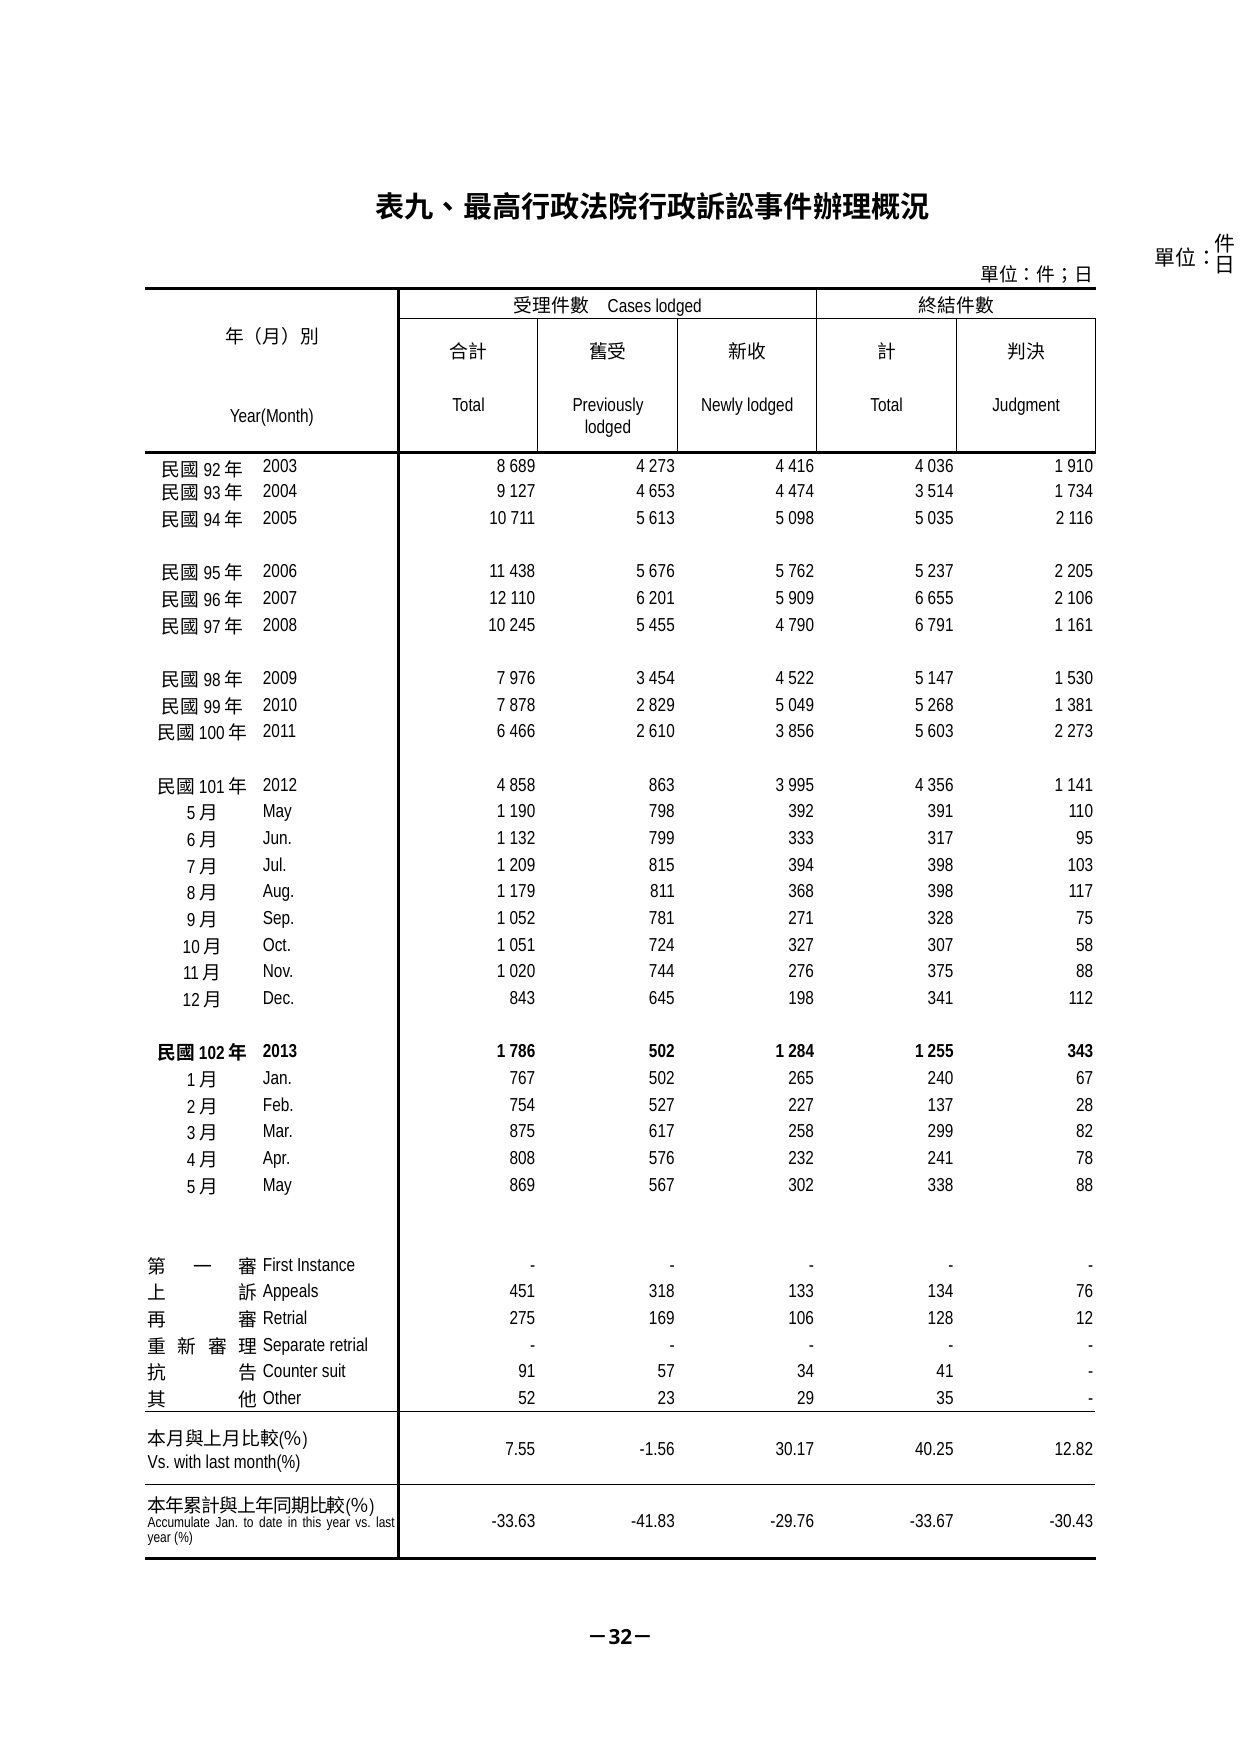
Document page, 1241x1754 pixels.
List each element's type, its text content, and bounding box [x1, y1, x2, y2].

table_cell 275 [400, 1305, 538, 1331]
table_cell 3月 [145, 1118, 260, 1144]
table_cell 民國 96年 [145, 585, 260, 611]
table_header 年（月）別 [145, 290, 397, 380]
table_cell [677, 1011, 817, 1038]
table_cell 95 [956, 825, 1096, 851]
table_cell 民國100年 [145, 718, 260, 744]
table_cell [145, 531, 260, 558]
table_cell 106 [677, 1305, 817, 1331]
table_cell 265 [677, 1065, 817, 1091]
table_cell 2月 [145, 1091, 260, 1118]
table_cell 82 [956, 1118, 1096, 1144]
table_cell [400, 531, 538, 558]
table_cell 1月 [145, 1065, 260, 1091]
table_cell Newly lodged [678, 380, 816, 451]
table_cell - [677, 1331, 817, 1358]
table_cell 724 [538, 931, 677, 958]
table_cell Judgment [957, 380, 1095, 451]
table_cell [400, 638, 538, 664]
table_cell [538, 638, 677, 664]
table_cell 其他 [145, 1385, 260, 1411]
table_header 受理件數 Cases lodged [400, 290, 816, 318]
table_cell 判決 [957, 319, 1095, 380]
table_cell 23 [538, 1385, 677, 1411]
table_cell 民國 92年 [145, 454, 260, 478]
table_cell 4月 [145, 1145, 260, 1171]
table_cell 5 676 [538, 558, 677, 584]
table_cell 12 110 [400, 585, 538, 611]
table_cell 9月 [145, 905, 260, 931]
table_cell Dec. [260, 985, 397, 1011]
table_cell [956, 1225, 1096, 1251]
table_cell 398 [817, 851, 956, 878]
table_cell 3 454 [538, 665, 677, 691]
table_cell May [260, 1171, 397, 1198]
table_cell 5 035 [817, 505, 956, 531]
table_cell 民國 98年 [145, 665, 260, 691]
table_cell 299 [817, 1118, 956, 1144]
table_cell 451 [400, 1278, 538, 1304]
table_cell - [400, 1331, 538, 1358]
table_cell - [538, 1331, 677, 1358]
table_cell 40.25 [817, 1412, 956, 1484]
table_cell 117 [956, 878, 1096, 904]
table_cell 781 [538, 905, 677, 931]
table_cell 重新審理 [145, 1331, 260, 1358]
table_cell 12月 [145, 985, 260, 1011]
table_cell 527 [538, 1091, 677, 1118]
table_cell 2005 [260, 505, 397, 531]
table_cell 抗告 [145, 1358, 260, 1384]
table_cell [400, 1225, 538, 1251]
table_cell 2003 [260, 454, 397, 478]
table_cell 502 [538, 1065, 677, 1091]
table_cell 民國 97年 [145, 611, 260, 638]
table_cell 391 [817, 798, 956, 824]
table_cell 5 909 [677, 585, 817, 611]
table_cell 1 161 [956, 611, 1096, 638]
table_cell 2007 [260, 585, 397, 611]
table_cell 1 052 [400, 905, 538, 931]
table_cell 1 179 [400, 878, 538, 904]
table_cell 808 [400, 1145, 538, 1171]
table_cell 2 610 [538, 718, 677, 744]
table_header 終結件數 [817, 290, 1096, 318]
table_cell 394 [677, 851, 817, 878]
table_cell -33.63 [400, 1485, 538, 1557]
table_cell 744 [538, 958, 677, 984]
table_cell [956, 1011, 1096, 1038]
table_cell 30.17 [677, 1412, 817, 1484]
table_cell 民國101年 [145, 771, 260, 798]
table_cell Jan. [260, 1065, 397, 1091]
table_cell 134 [817, 1278, 956, 1304]
table_cell 8 689 [400, 454, 538, 478]
table_cell [677, 638, 817, 664]
table_cell [400, 1011, 538, 1038]
table_cell - [538, 1251, 677, 1278]
table_cell 2010 [260, 691, 397, 718]
table_cell 6 201 [538, 585, 677, 611]
table_cell 2004 [260, 478, 397, 504]
table_cell 10月 [145, 931, 260, 958]
table_cell 198 [677, 985, 817, 1011]
table_cell 6 655 [817, 585, 956, 611]
table_cell 7 976 [400, 665, 538, 691]
table_cell 112 [956, 985, 1096, 1011]
table_cell 5月 [145, 798, 260, 824]
table_cell [817, 1225, 956, 1251]
table_cell Retrial [260, 1305, 397, 1331]
table_cell 5 613 [538, 505, 677, 531]
table_cell 863 [538, 771, 677, 798]
table_cell 1 284 [677, 1038, 817, 1064]
table_cell 2006 [260, 558, 397, 584]
table_cell - [956, 1331, 1096, 1358]
table_cell Other [260, 1385, 397, 1411]
table_cell 811 [538, 878, 677, 904]
table_cell 1 020 [400, 958, 538, 984]
table_cell -41.83 [538, 1485, 677, 1557]
table_cell [677, 1225, 817, 1251]
table_cell 815 [538, 851, 677, 878]
table_cell 3 995 [677, 771, 817, 798]
table_cell 4 522 [677, 665, 817, 691]
table_cell 798 [538, 798, 677, 824]
table_cell 4 036 [817, 454, 956, 478]
table_cell 7 878 [400, 691, 538, 718]
table_cell 民國 95年 [145, 558, 260, 584]
table_cell Jun. [260, 825, 397, 851]
table_cell 1 910 [956, 454, 1096, 478]
table_cell Oct. [260, 931, 397, 958]
table_cell 767 [400, 1065, 538, 1091]
table_cell 276 [677, 958, 817, 984]
table_cell Previously lodged [538, 380, 677, 451]
table_cell 5月 [145, 1171, 260, 1198]
table_cell [956, 531, 1096, 558]
table_cell [260, 531, 397, 558]
table_cell [145, 638, 260, 664]
table_cell -29.76 [677, 1485, 817, 1557]
table_cell 7月 [145, 851, 260, 878]
table_cell 8月 [145, 878, 260, 904]
table_cell 2 205 [956, 558, 1096, 584]
table_cell 169 [538, 1305, 677, 1331]
table_cell [538, 531, 677, 558]
table_cell 128 [817, 1305, 956, 1331]
table_cell Total [817, 380, 956, 451]
table_cell [817, 745, 956, 771]
table_cell [817, 1011, 956, 1038]
table_cell 567 [538, 1171, 677, 1198]
table_cell 5 098 [677, 505, 817, 531]
table_cell 10 711 [400, 505, 538, 531]
table_cell 本年累計與上年同期比較(％) Accumulate Jan. to date in this year vs. last year (%) [145, 1485, 397, 1557]
table_cell 9 127 [400, 478, 538, 504]
table_cell 2 273 [956, 718, 1096, 744]
table_cell 1 381 [956, 691, 1096, 718]
table_cell [956, 1198, 1096, 1224]
table_cell 5 455 [538, 611, 677, 638]
table_cell 1 051 [400, 931, 538, 958]
table_cell [400, 1198, 538, 1224]
table_cell 137 [817, 1091, 956, 1118]
table_cell [538, 1225, 677, 1251]
table_cell 398 [817, 878, 956, 904]
table_cell 341 [817, 985, 956, 1011]
table_cell 392 [677, 798, 817, 824]
table_cell 新收 [678, 319, 816, 380]
table_cell - [817, 1251, 956, 1278]
table_cell 103 [956, 851, 1096, 878]
table_cell 1 786 [400, 1038, 538, 1064]
table_cell 333 [677, 825, 817, 851]
table_cell Mar. [260, 1118, 397, 1144]
table_cell 民國 94年 [145, 505, 260, 531]
table_cell 241 [817, 1145, 956, 1171]
table_cell May [260, 798, 397, 824]
table_cell 1 132 [400, 825, 538, 851]
table_cell [260, 1198, 397, 1224]
table_cell -33.67 [817, 1485, 956, 1557]
table_cell 35 [817, 1385, 956, 1411]
table_cell [145, 1225, 260, 1251]
table_cell 計 [817, 319, 956, 380]
table_cell 5 603 [817, 718, 956, 744]
table_cell 4 858 [400, 771, 538, 798]
table_cell [145, 1198, 260, 1224]
table_cell 4 790 [677, 611, 817, 638]
table_cell 869 [400, 1171, 538, 1198]
table_cell 1 734 [956, 478, 1096, 504]
table_cell [260, 1225, 397, 1251]
table_cell [817, 531, 956, 558]
table_cell 11月 [145, 958, 260, 984]
table_cell [817, 1198, 956, 1224]
table_cell 4 653 [538, 478, 677, 504]
table_cell Sep. [260, 905, 397, 931]
table_cell 10 245 [400, 611, 538, 638]
table_cell [817, 638, 956, 664]
table_cell 2 116 [956, 505, 1096, 531]
table_cell 91 [400, 1358, 538, 1384]
table_cell 368 [677, 878, 817, 904]
table_cell 2008 [260, 611, 397, 638]
table_cell 4 356 [817, 771, 956, 798]
table_cell 227 [677, 1091, 817, 1118]
table_cell 258 [677, 1118, 817, 1144]
table_cell 6 466 [400, 718, 538, 744]
table_cell 2 829 [538, 691, 677, 718]
table_cell 民國 99年 [145, 691, 260, 718]
table_cell 327 [677, 931, 817, 958]
table_cell 88 [956, 958, 1096, 984]
table_cell - [400, 1251, 538, 1278]
table_cell 2009 [260, 665, 397, 691]
table_cell 2013 [260, 1038, 397, 1064]
table_cell 875 [400, 1118, 538, 1144]
table_cell 3 856 [677, 718, 817, 744]
table_cell 上訴 [145, 1278, 260, 1304]
table_cell 本月與上月比較(％) Vs. with last month(%) [145, 1412, 397, 1484]
table_cell [260, 745, 397, 771]
table_cell [538, 1198, 677, 1224]
table_cell 240 [817, 1065, 956, 1091]
table_cell 4 273 [538, 454, 677, 478]
table_cell 28 [956, 1091, 1096, 1118]
table_cell 民國 93年 [145, 478, 260, 504]
table_cell 75 [956, 905, 1096, 931]
table_cell 110 [956, 798, 1096, 824]
table_cell 34 [677, 1358, 817, 1384]
table_cell 4 474 [677, 478, 817, 504]
table_cell 再審 [145, 1305, 260, 1331]
table_cell [956, 745, 1096, 771]
table_cell 5 762 [677, 558, 817, 584]
table_cell 1 190 [400, 798, 538, 824]
table_cell 343 [956, 1038, 1096, 1064]
table_cell - [677, 1251, 817, 1278]
text 單位：件；日 [148, 259, 1092, 287]
table_cell 271 [677, 905, 817, 931]
table_cell 3 514 [817, 478, 956, 504]
table_cell Total [400, 380, 537, 451]
table_cell 502 [538, 1038, 677, 1064]
table_cell 7.55 [400, 1412, 538, 1484]
table_cell 338 [817, 1171, 956, 1198]
table_cell First Instance [260, 1251, 397, 1278]
table_cell - [956, 1251, 1096, 1278]
table_cell 2 106 [956, 585, 1096, 611]
table_cell 1 530 [956, 665, 1096, 691]
table_cell 11 438 [400, 558, 538, 584]
table_cell Jul. [260, 851, 397, 878]
table_cell 328 [817, 905, 956, 931]
table_cell 754 [400, 1091, 538, 1118]
text 表九、最高行政法院行政訴訟事件辦理概況 [207, 183, 1098, 259]
table_cell 232 [677, 1145, 817, 1171]
table_cell 4 416 [677, 454, 817, 478]
table_cell 6月 [145, 825, 260, 851]
table_cell [400, 745, 538, 771]
table_cell 57 [538, 1358, 677, 1384]
table_cell 12 [956, 1305, 1096, 1331]
table_cell 29 [677, 1385, 817, 1411]
table_cell 52 [400, 1385, 538, 1411]
table_cell 78 [956, 1145, 1096, 1171]
table_cell [956, 638, 1096, 664]
table_cell 5 049 [677, 691, 817, 718]
table_cell 88 [956, 1171, 1096, 1198]
table_cell 302 [677, 1171, 817, 1198]
table_cell 76 [956, 1278, 1096, 1304]
table_cell Apr. [260, 1145, 397, 1171]
table_cell Separate retrial [260, 1331, 397, 1358]
table_cell -30.43 [956, 1484, 1096, 1557]
table_cell [145, 745, 260, 771]
table_cell 2012 [260, 771, 397, 798]
table_cell 799 [538, 825, 677, 851]
table_cell [677, 1198, 817, 1224]
table_cell Nov. [260, 958, 397, 984]
table_cell 318 [538, 1278, 677, 1304]
table_cell [538, 745, 677, 771]
table_cell 645 [538, 985, 677, 1011]
table_cell [677, 531, 817, 558]
table_cell 317 [817, 825, 956, 851]
table_cell 2011 [260, 718, 397, 744]
table_cell - [956, 1385, 1096, 1411]
table_cell - [817, 1331, 956, 1358]
table_cell 舊受 [538, 319, 677, 380]
table_cell [145, 1011, 260, 1038]
table_cell Appeals [260, 1278, 397, 1304]
table_cell 133 [677, 1278, 817, 1304]
table_cell 576 [538, 1145, 677, 1171]
table_cell [538, 1011, 677, 1038]
table_cell 5 268 [817, 691, 956, 718]
table_cell 12.82 [956, 1411, 1096, 1484]
table_cell [260, 1011, 397, 1038]
table_cell 843 [400, 985, 538, 1011]
table_cell 1 141 [956, 771, 1096, 798]
table_cell 1 255 [817, 1038, 956, 1064]
table_cell 307 [817, 931, 956, 958]
table_cell 民國102年 [145, 1038, 260, 1064]
table_cell 5 147 [817, 665, 956, 691]
table_cell [260, 638, 397, 664]
table_cell Year(Month) [145, 380, 397, 451]
table_cell 58 [956, 931, 1096, 958]
table_cell 67 [956, 1065, 1096, 1091]
table_cell 第一審 [145, 1251, 260, 1278]
table_cell 合計 [400, 319, 537, 380]
table_cell Feb. [260, 1091, 397, 1118]
table_cell 5 237 [817, 558, 956, 584]
table_cell -1.56 [538, 1412, 677, 1484]
table_cell [677, 745, 817, 771]
table_cell 41 [817, 1358, 956, 1384]
table_cell 617 [538, 1118, 677, 1144]
table_cell 375 [817, 958, 956, 984]
table_cell Aug. [260, 878, 397, 904]
table_cell 6 791 [817, 611, 956, 638]
table_cell Counter suit [260, 1358, 397, 1384]
table_cell 1 209 [400, 851, 538, 878]
table_cell - [956, 1358, 1096, 1384]
